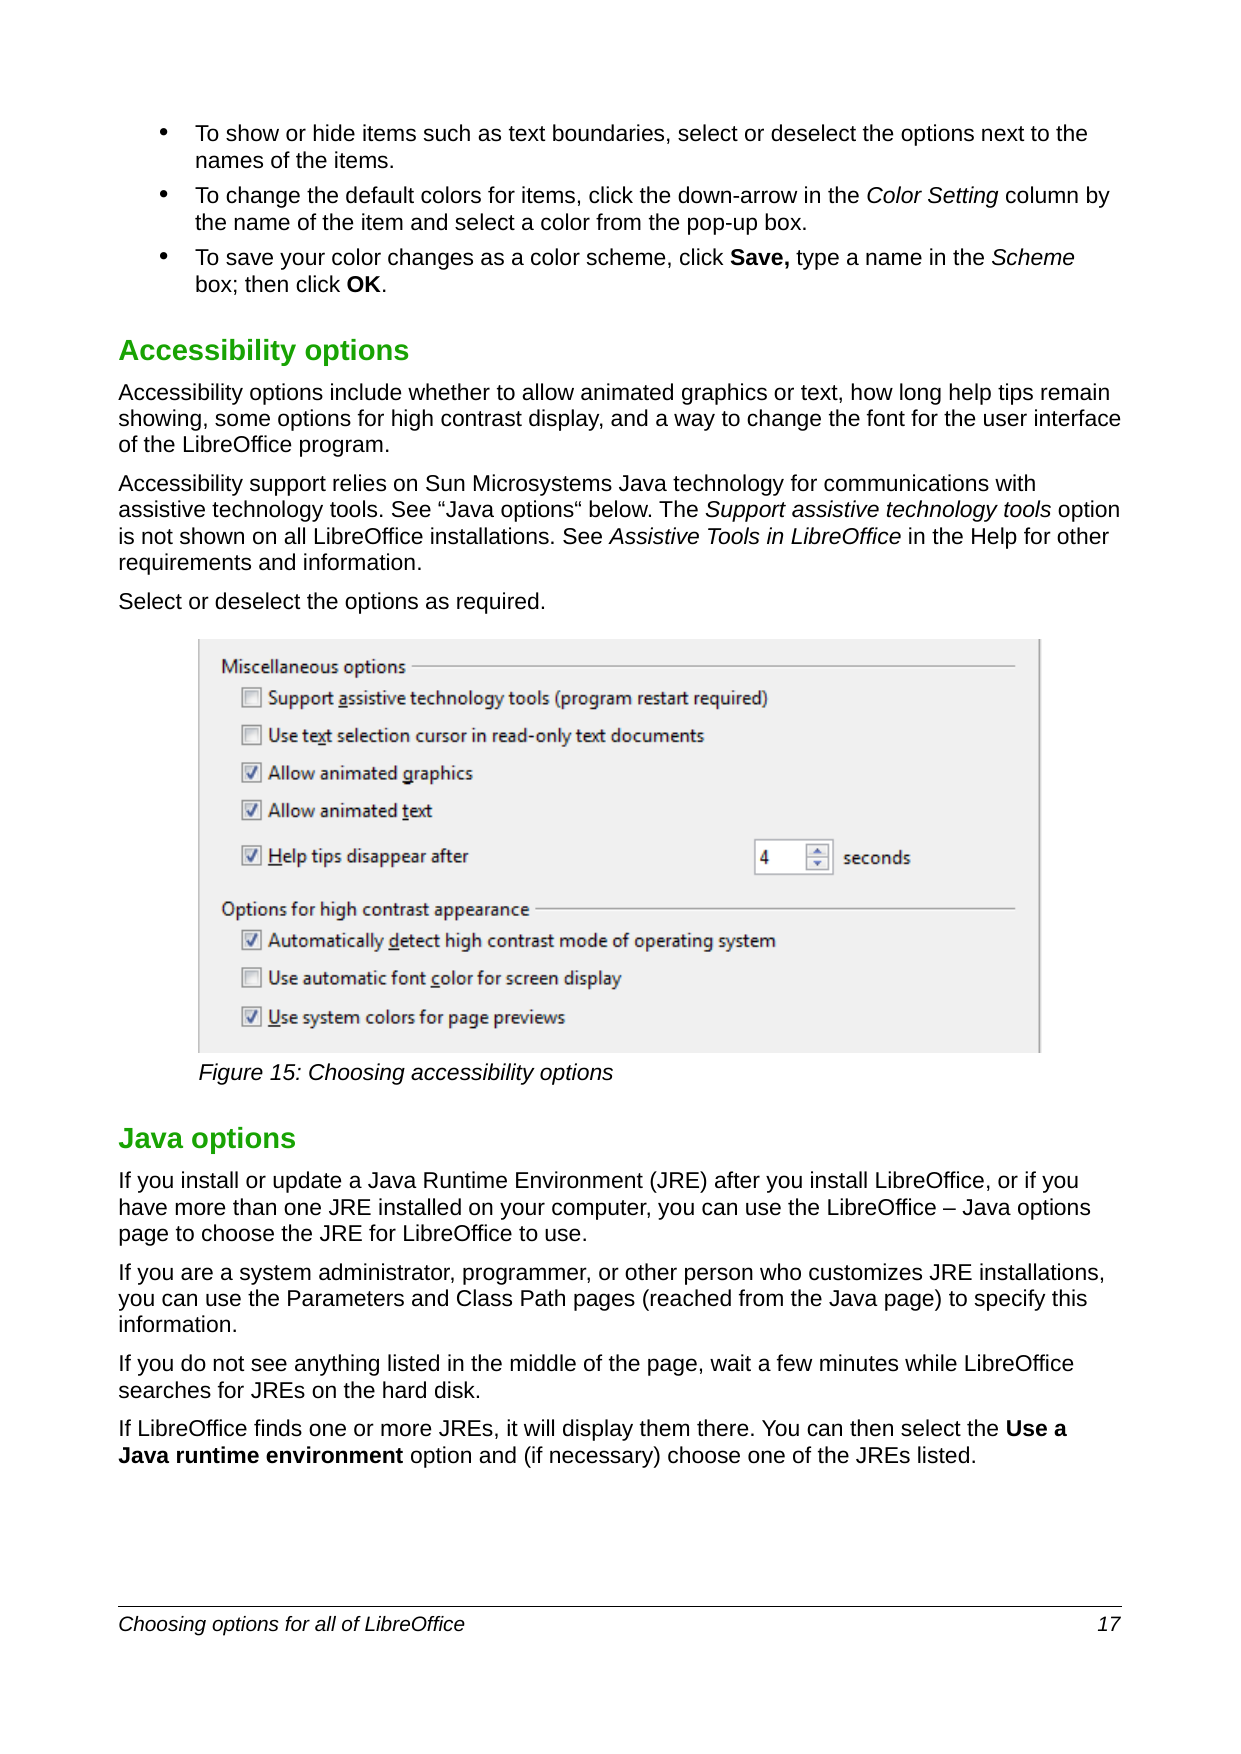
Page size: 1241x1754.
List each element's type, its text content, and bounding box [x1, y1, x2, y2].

text If you do not see anything listed in the middle of the page, wait a few minutes while LibreOffice searches for JREs on the hard disk. [118, 1350, 1122, 1403]
text If LibreOffice finds one or more JREs, it will display them there. You can then select the Use a Java runtime environment option and (if necessary) choose one of the JREs listed. [118, 1415, 1122, 1468]
text Accessibility support relies on Sun Microsystems Java technology for communications with assistive technology tools. See “Java options“ below. The Support assistive technology tools option is not shown on all LibreOffice installations. See Assistive Tools in LibreOffice in the Help for other requirements and information. [118, 470, 1122, 576]
text Select or deselect the options as required. [118, 588, 1122, 614]
text Accessibility options include whether to allow animated graphics or text, how long help tips remain showing, some options for high contrast display, and a way to change the font for the user interface of the LibreOffice program. [118, 378, 1122, 458]
text If you install or update a Java Runtime Environment (JRE) after you install LibreOffice, or if you have more than one JRE installed on your computer, you can use the LibreOffice – Java options page to choose the JRE for LibreOffice to use. [118, 1167, 1122, 1246]
list To show or hide items such as text boundaries, select or deselect the options next to the names of the items. [156, 118, 1122, 174]
list To change the default colors for items, click the down-arrow in the Color Setting column by the name of the item and select a color from the pop-up box. [156, 180, 1122, 235]
subtitle Accessibility options [118, 333, 1122, 366]
text If you are a system administrator, programmer, or other person who customizes JRE installations, you can use the Parameters and Class Path pages (reached from the Java page) to specify this information. [118, 1259, 1122, 1338]
text Figure 15: Choosing accessibility options [198, 1059, 1042, 1086]
picture [198, 639, 1042, 1053]
subtitle Java options [118, 1121, 1122, 1155]
list To save your color changes as a color scheme, click Save, type a name in the Scheme box; then click OK. [156, 242, 1122, 297]
